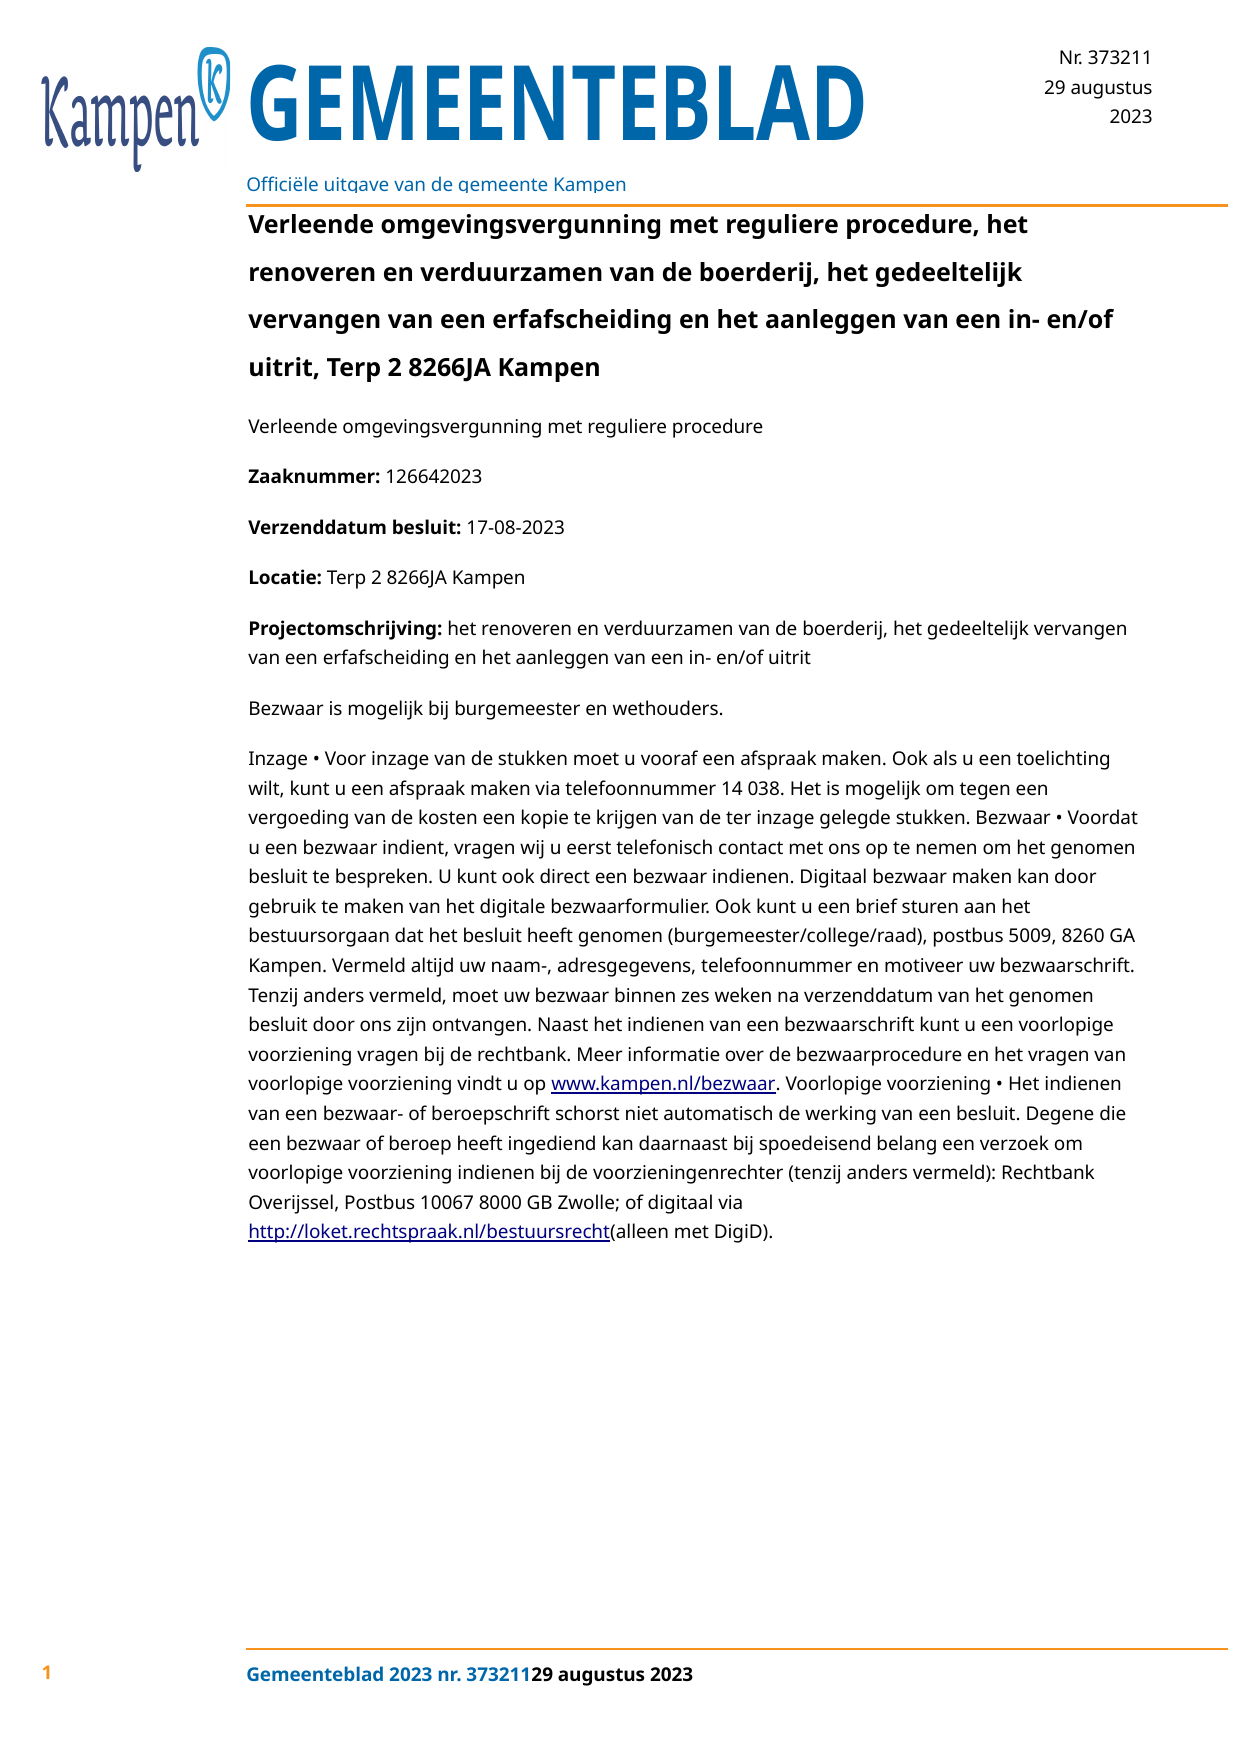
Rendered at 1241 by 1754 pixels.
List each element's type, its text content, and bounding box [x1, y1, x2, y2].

text Bezwaar is mogelijk bij burgemeester en wethouders. [248, 695, 1152, 721]
text Projectomschrijving: het renoveren en verduurzamen van de boerderij, het gedeeltelijk vervangen van een erfafscheiding en het aanleggen van een in- en/of uitrit [248, 615, 1152, 670]
picture [41, 47, 231, 172]
text Verzenddatum besluit: 17-08-2023 [248, 514, 1152, 540]
text Inzage • Voor inzage van de stukken moet u vooraf een afspraak maken. Ook als u een toelichting wilt, kunt u een afspraak maken via telefoonnummer 14 038. Het is mogelijk om tegen een vergoeding van de kosten een kopie te krijgen van de ter inzage gelegde stukken. Bezwaar • Voordat u een bezwaar indient, vragen wij u eerst telefonisch contact met ons op te nemen om het genomen besluit te bespreken. U kunt ook direct een bezwaar indienen. Digitaal bezwaar maken kan door gebruik te maken van het digitale bezwaarformulier. Ook kunt u een brief sturen aan het bestuursorgaan dat het besluit heeft genomen (burgemeester/college/raad), postbus 5009, 8260 GA Kampen. Vermeld altijd uw naam-, adresgegevens, telefoonnummer en motiveer uw bezwaarschrift. Tenzij anders vermeld, moet uw bezwaar binnen zes weken na verzenddatum van het genomen besluit door ons zijn ontvangen. Naast het indienen van een bezwaarschrift kunt u een voorlopige voorziening vragen bij de rechtbank. Meer informatie over de bezwaarprocedure en het vragen van voorlopige voorziening vindt u op www.kampen.nl/bezwaar. Voorlopige voorziening • Het indienen van een bezwaar- of beroepschrift schorst niet automatisch de werking van een besluit. Degene die een bezwaar of beroep heeft ingediend kan daarnaast bij spoedeisend belang een verzoek om voorlopige voorziening indienen bij de voorzieningenrechter (tenzij anders vermeld): Rechtbank Overijssel, Postbus 10067 8000 GB Zwolle; of digitaal via http://loket.rechtspraak.nl/bestuursrecht(alleen met DigiD). [248, 745, 1152, 1244]
text Verleende omgevingsvergunning met reguliere procedure [248, 413, 1152, 439]
text Locatie: Terp 2 8266JA Kampen [248, 564, 1152, 590]
text Zaaknummer: 126642023 [248, 463, 1152, 489]
text Verleende omgevingsvergunning met reguliere procedure, het renoveren en verduurzamen van de boerderij, het gedeeltelijk vervangen van een erfafscheiding en het aanleggen van een in- en/of uitrit, Terp 2 8266JA Kampen [248, 207, 1152, 384]
